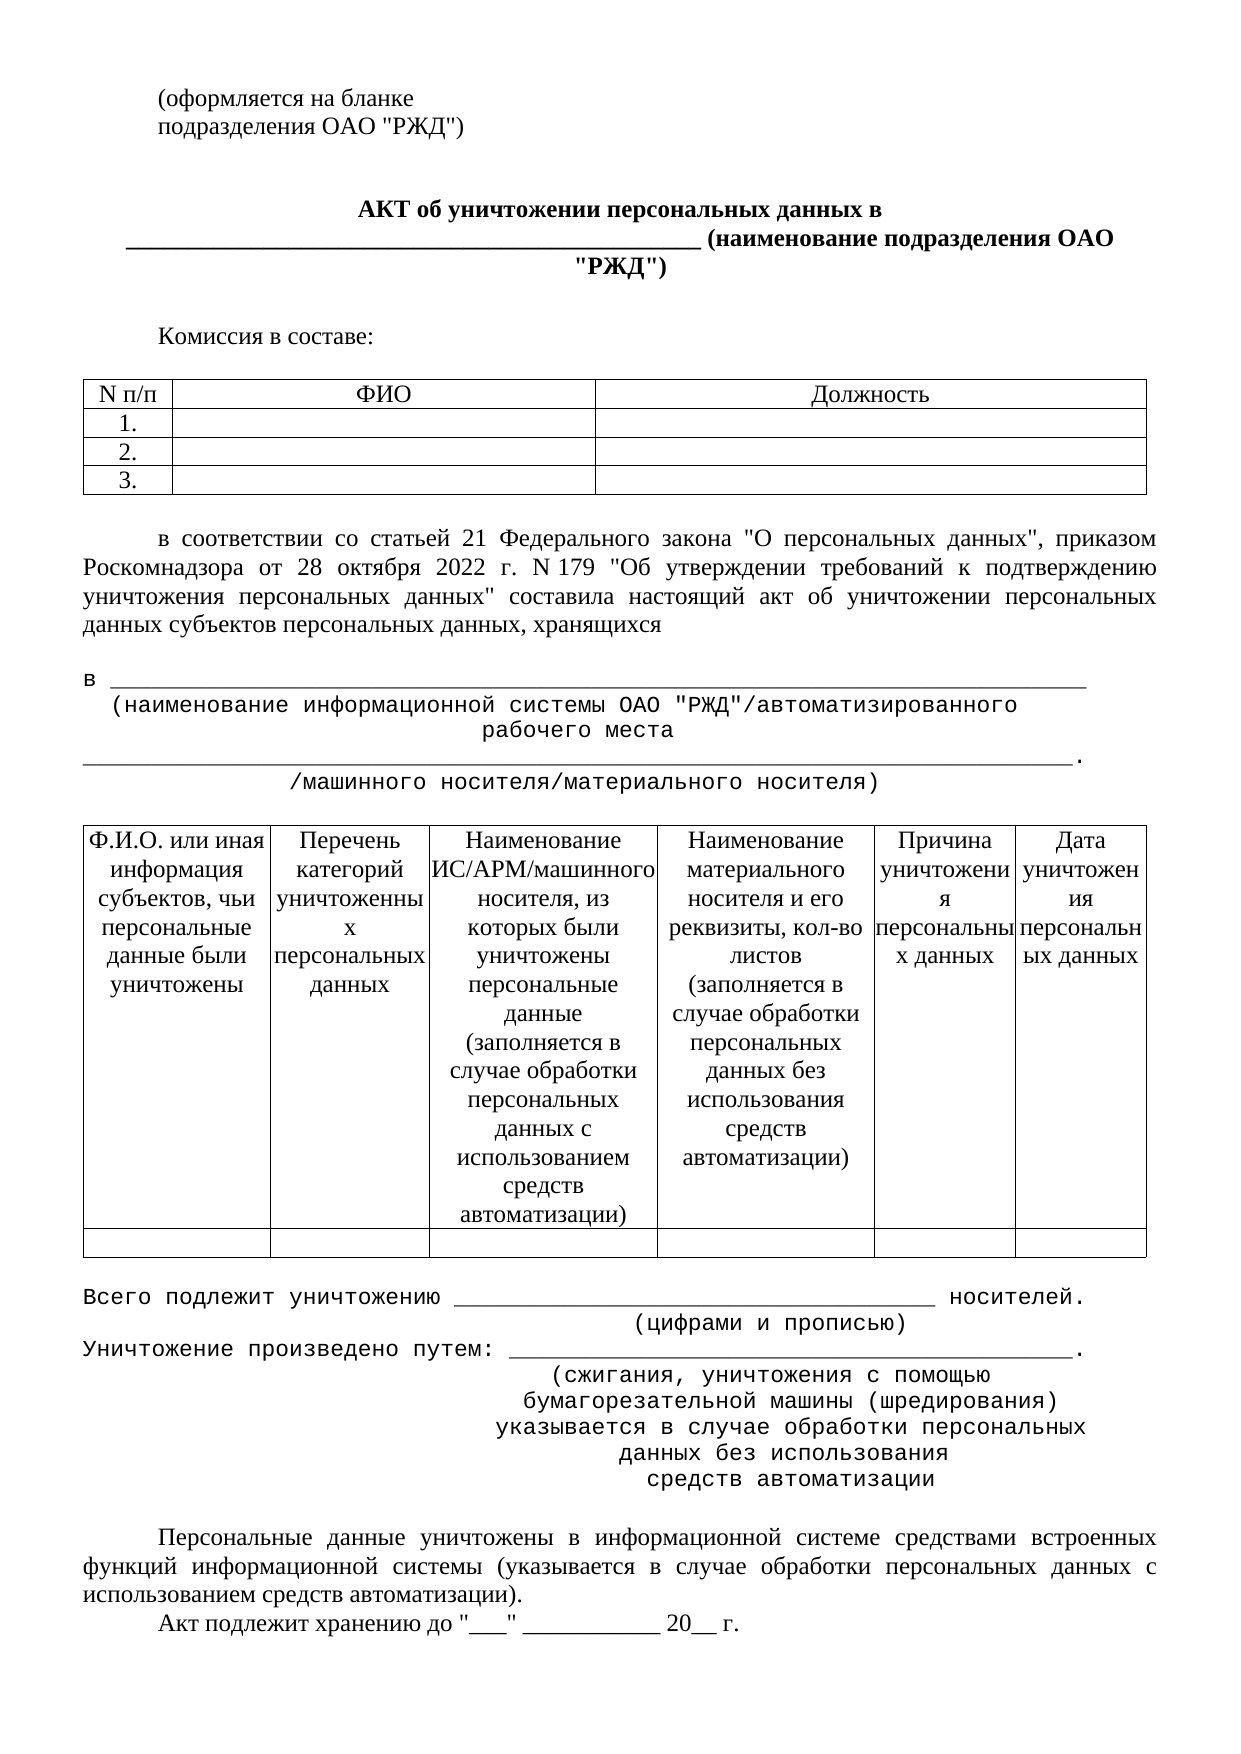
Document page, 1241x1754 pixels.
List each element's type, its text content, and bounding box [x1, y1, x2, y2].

table_cell [658, 1229, 874, 1257]
text Персональные данные уничтожены в информационной системе средствами встроенных функций информационной системы (указывается в случае обработки персональных данных с использованием средств автоматизации). [83, 1522, 1157, 1608]
text подразделения ОАО "РЖД") [83, 111, 1157, 140]
table_cell [173, 466, 595, 494]
table_cell [84, 1229, 270, 1257]
table_header Причина уничтожения персональных данных [875, 826, 1015, 1228]
text рабочего места [83, 719, 1157, 745]
table_cell [596, 409, 1146, 437]
text (наименование информационной системы ОАО "РЖД"/автоматизированного [83, 693, 1157, 719]
text (сжигания, уничтожения с помощью [83, 1363, 1157, 1389]
text в _______________________________________________________________________ [83, 667, 1157, 693]
table_cell [173, 409, 595, 437]
text Всего подлежит уничтожению ___________________________________ носителей. [83, 1286, 1157, 1312]
table_header Перечень категорий уничтоженных персональных данных [271, 826, 429, 1228]
table_header ФИО [173, 380, 595, 408]
text бумагорезательной машины (шредирования) [83, 1389, 1157, 1415]
text средств автоматизации [83, 1467, 1157, 1493]
text Акт подлежит хранению до "___" ___________ 20__ г. [83, 1608, 1157, 1637]
table_header Должность [596, 380, 1146, 408]
text в соответствии со статьей 21 Федерального закона "О персональных данных", приказом Роскомнадзора от 28 октября 2022 г. N 179 "Об утверждении требований к подтверждению уничтожения персональных данных" составила настоящий акт об уничтожении персональных данных субъектов персональных данных, хранящихся [83, 523, 1157, 638]
subtitle АКТ об уничтожении персональных данных в ______________________________________________ (наименование подразделения ОАО "РЖД") [83, 194, 1157, 280]
table_cell 3. [84, 466, 172, 494]
text (цифрами и прописью) [83, 1312, 1157, 1338]
text Комиссия в составе: [83, 321, 1157, 350]
table_header Дата уничтожения персональных данных [1016, 826, 1146, 1228]
table_cell 2. [84, 438, 172, 465]
table_header Наименование материального носителя и его реквизиты, кол-во листов (заполняется в случае обработки персональных данных без использования средств автоматизации) [658, 826, 874, 1228]
table_cell [271, 1229, 429, 1257]
table_header Ф.И.О. или иная информация субъектов, чьи персональные данные были уничтожены [84, 826, 270, 1228]
text указывается в случае обработки персональных [83, 1415, 1157, 1441]
table_cell 1. [84, 409, 172, 437]
table_cell [430, 1229, 657, 1257]
table_header Наименование ИС/АРМ/машинного носителя, из которых были уничтожены персональные данные (заполняется в случае обработки персональных данных с использованием средств автоматизации) [430, 826, 657, 1228]
text /машинного носителя/материального носителя) [83, 771, 1157, 797]
text данных без использования [83, 1441, 1157, 1467]
table_cell [596, 466, 1146, 494]
table_header N п/п [84, 380, 172, 408]
table_cell [173, 438, 595, 465]
text ________________________________________________________________________. [83, 745, 1157, 771]
text Уничтожение произведено путем: _________________________________________. [83, 1338, 1157, 1363]
table_cell [875, 1229, 1015, 1257]
text (оформляется на бланке [83, 83, 1157, 111]
table_cell [596, 438, 1146, 465]
table_cell [1016, 1229, 1146, 1257]
